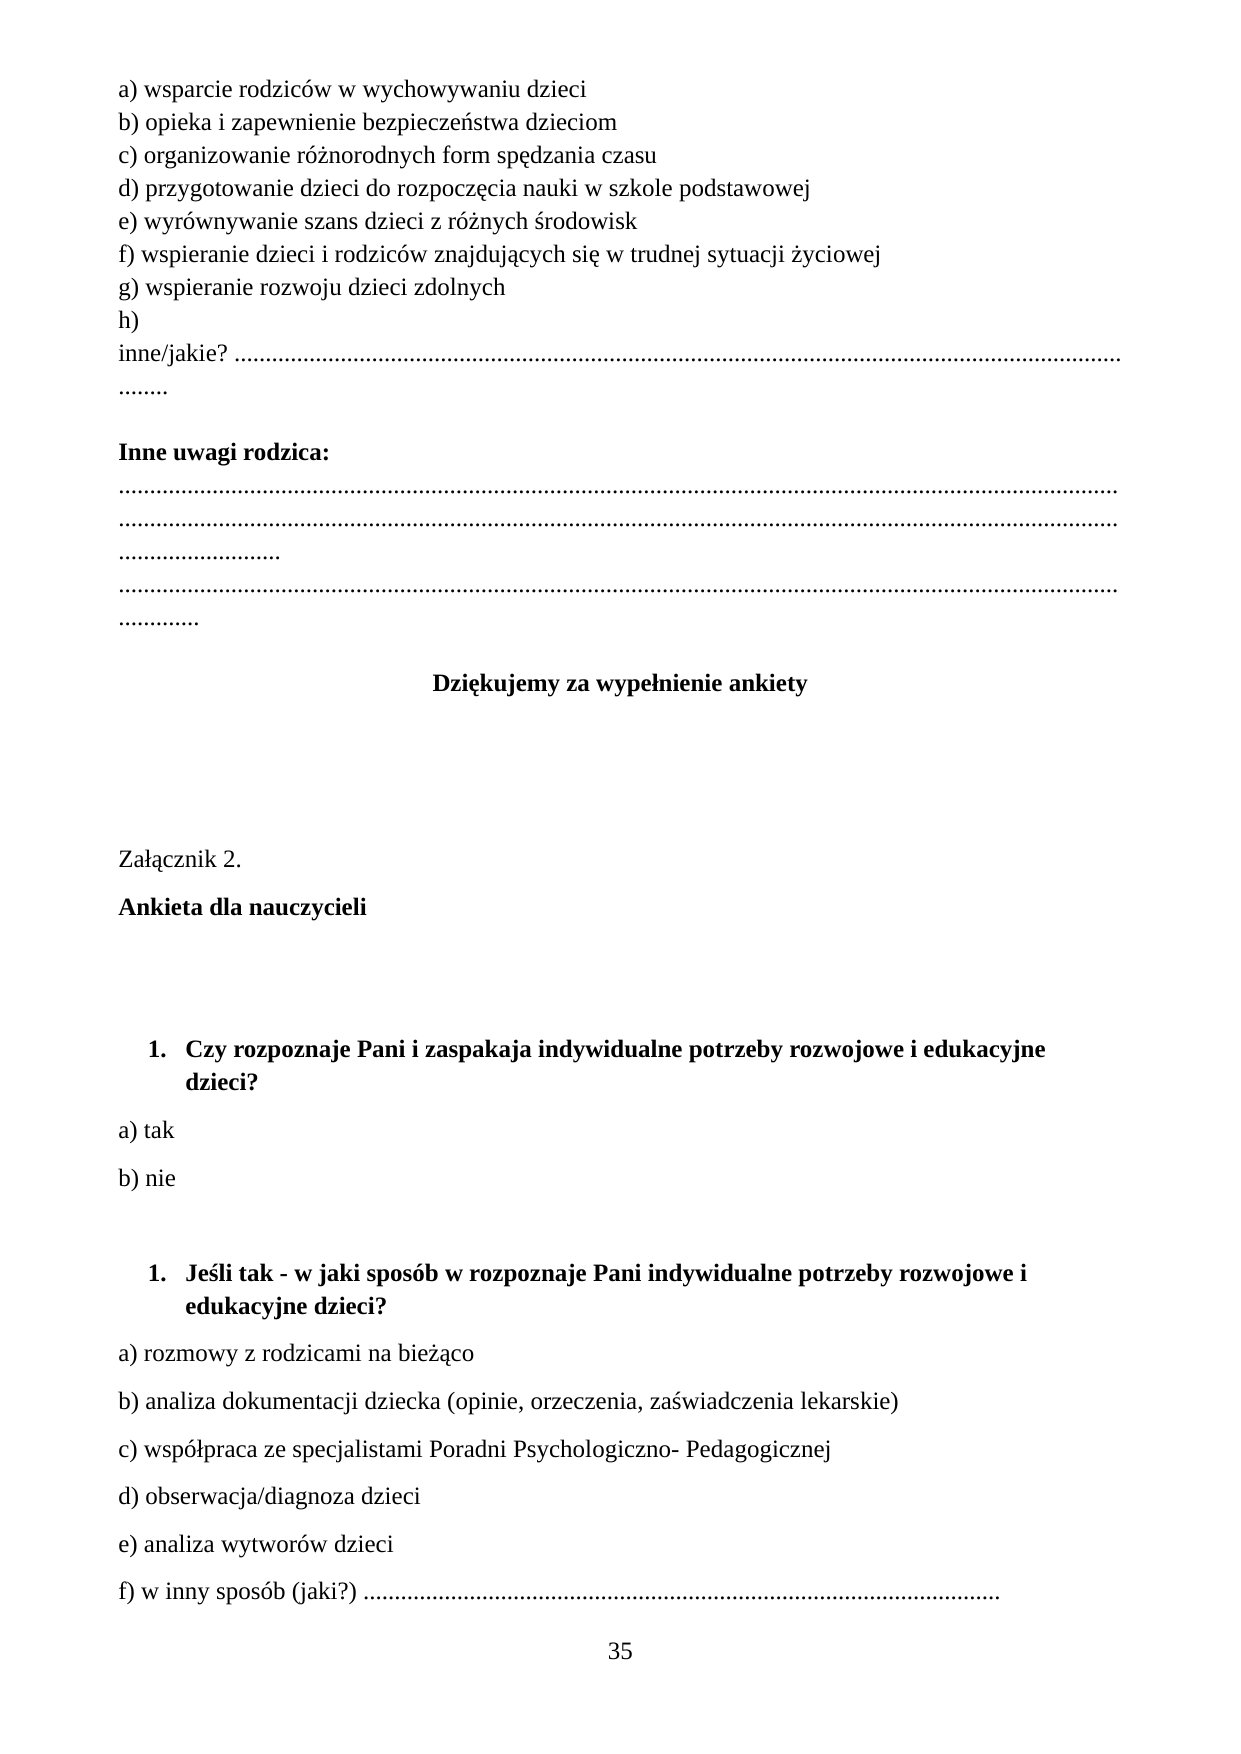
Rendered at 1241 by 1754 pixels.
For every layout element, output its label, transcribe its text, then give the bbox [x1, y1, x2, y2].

text c) współpraca ze specjalistami Poradni Psychologiczno- Pedagogicznej [118, 1434, 1122, 1462]
text e) wyrównywanie szans dzieci z różnych środowisk [118, 206, 1122, 234]
text a) rozmowy z rodzicami na bieżąco [118, 1338, 1122, 1367]
text c) organizowanie różnorodnych form spędzania czasu [118, 140, 1122, 168]
text b) nie [118, 1163, 1122, 1191]
text Ankieta dla nauczycieli [118, 892, 1122, 920]
text d) przygotowanie dzieci do rozpoczęcia nauki w szkole podstawowej [118, 173, 1122, 202]
text Inne uwagi rodzica: [118, 437, 1122, 466]
text e) analiza wytworów dzieci [118, 1529, 1122, 1558]
text ............................................................................................................................................................................. [118, 569, 1122, 631]
text Dziękujemy za wypełnienie ankiety [118, 668, 1122, 697]
text f) w inny sposób (jaki?) ...................................................................................................... [118, 1576, 1122, 1605]
text Załącznik 2. [118, 844, 1122, 873]
list Jeśli tak - w jaki sposób w rozpoznaje Pani indywidualne potrzeby rozwojowe i edukacyjne dzieci? [148, 1258, 1122, 1319]
text d) obserwacja/diagnoza dzieci [118, 1481, 1122, 1510]
list Czy rozpoznaje Pani i zaspakaja indywidualne potrzeby rozwojowe i edukacyjne dzieci? [148, 1034, 1122, 1096]
text b) opieka i zapewnienie bezpieczeństwa dzieciom [118, 107, 1122, 136]
text h) inne/jakie? ...................................................................................................................................................... [118, 305, 1122, 400]
text f) wspieranie dzieci i rodziców znajdujących się w trudnej sytuacji życiowej [118, 239, 1122, 268]
text g) wspieranie rozwoju dzieci zdolnych [118, 272, 1122, 301]
text a) wsparcie rodziców w wychowywaniu dzieci [118, 74, 1122, 102]
text a) tak [118, 1115, 1122, 1144]
text .......................................................................................................................................................................................................................................................................................................................................................... [118, 470, 1122, 565]
text b) analiza dokumentacji dziecka (opinie, orzeczenia, zaświadczenia lekarskie) [118, 1386, 1122, 1415]
